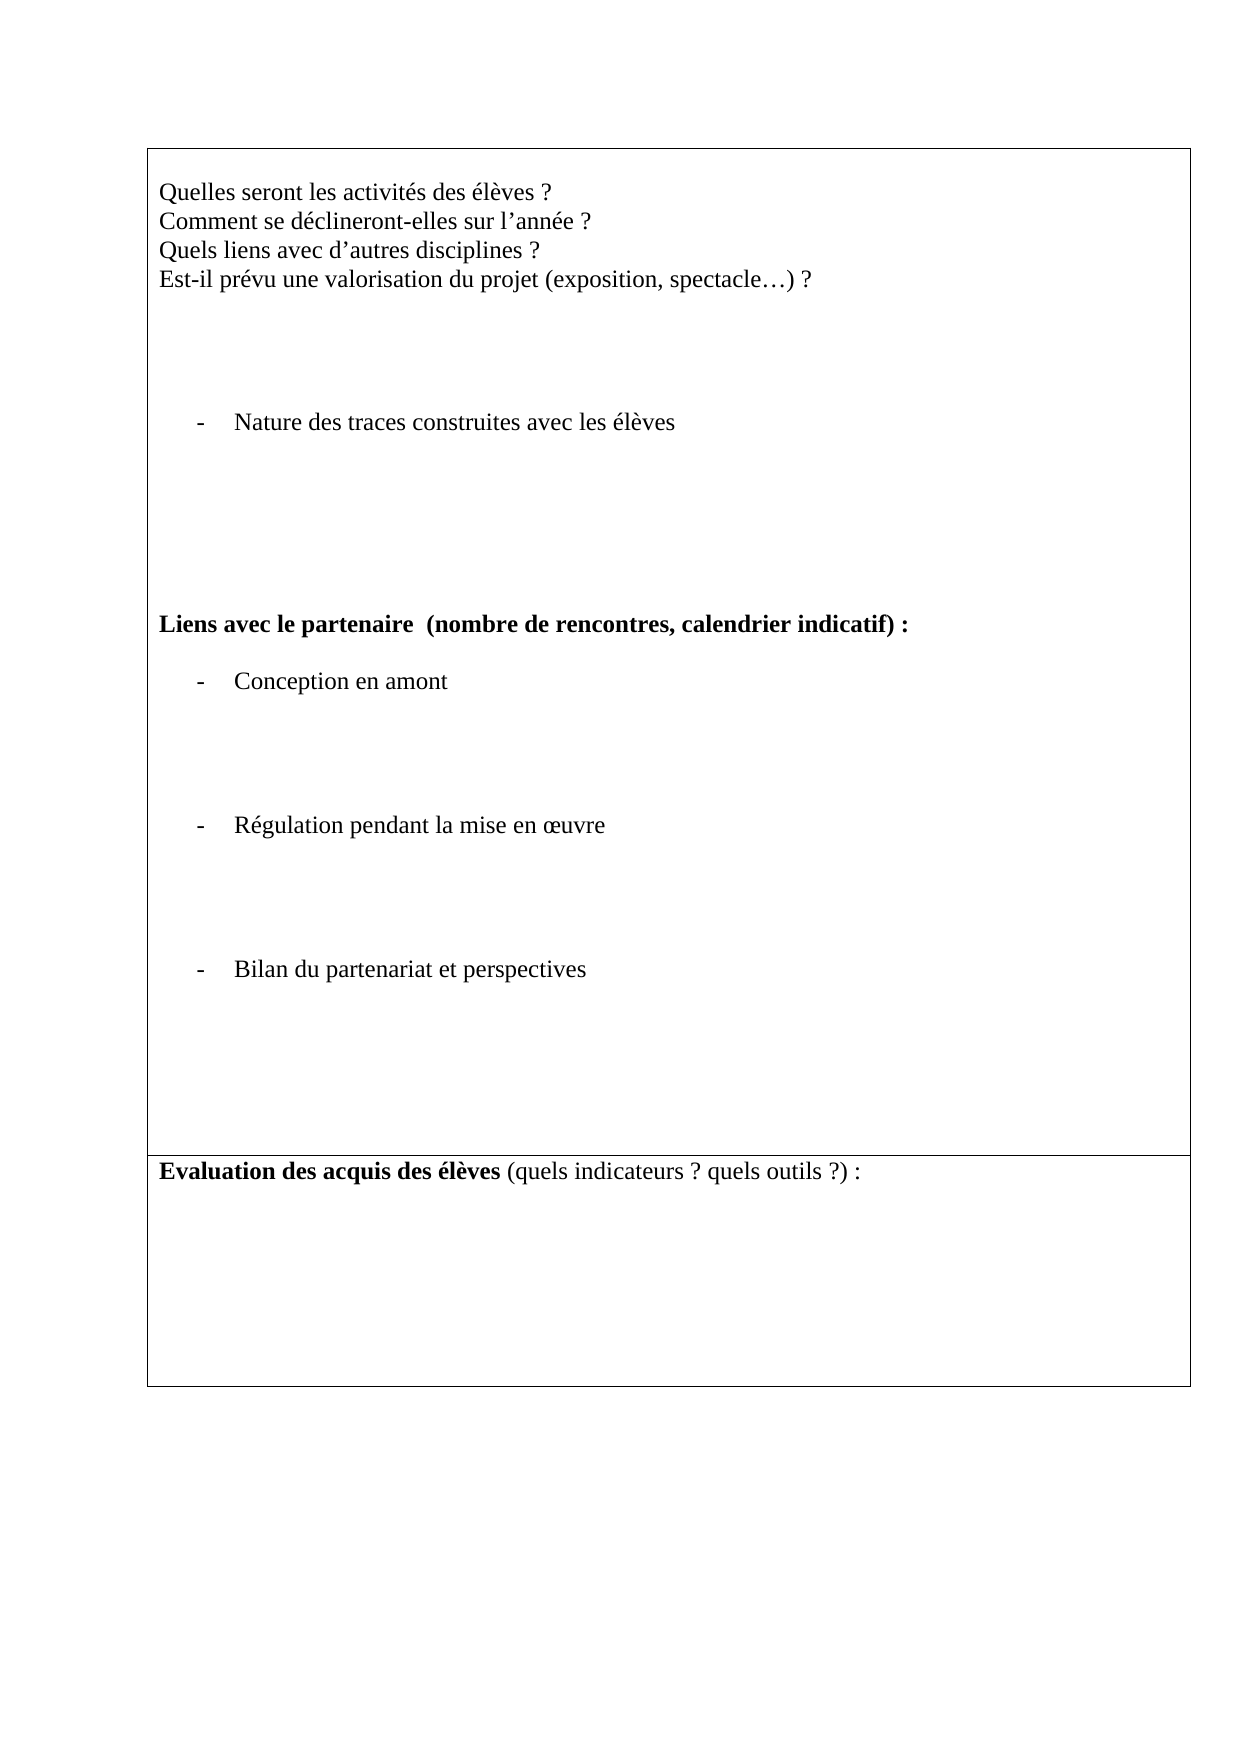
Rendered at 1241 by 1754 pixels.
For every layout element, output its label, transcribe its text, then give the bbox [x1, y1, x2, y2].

table_header Quelles seront les activités des élèves ? Comment se déclineront-elles sur l’année ? Quels liens avec d’autres disciplines ? Est-il prévu une valorisation du projet (exposition, spectacle…) ? Nature des traces construites avec les élèves Liens avec le partenaire (nombre de rencontres, calendrier indicatif) : Conception en amont Régulation pendant la mise en œuvre Bilan du partenariat et perspectives [148, 149, 1190, 1155]
table_cell Evaluation des acquis des élèves (quels indicateurs ? quels outils ?) : [148, 1156, 1190, 1386]
